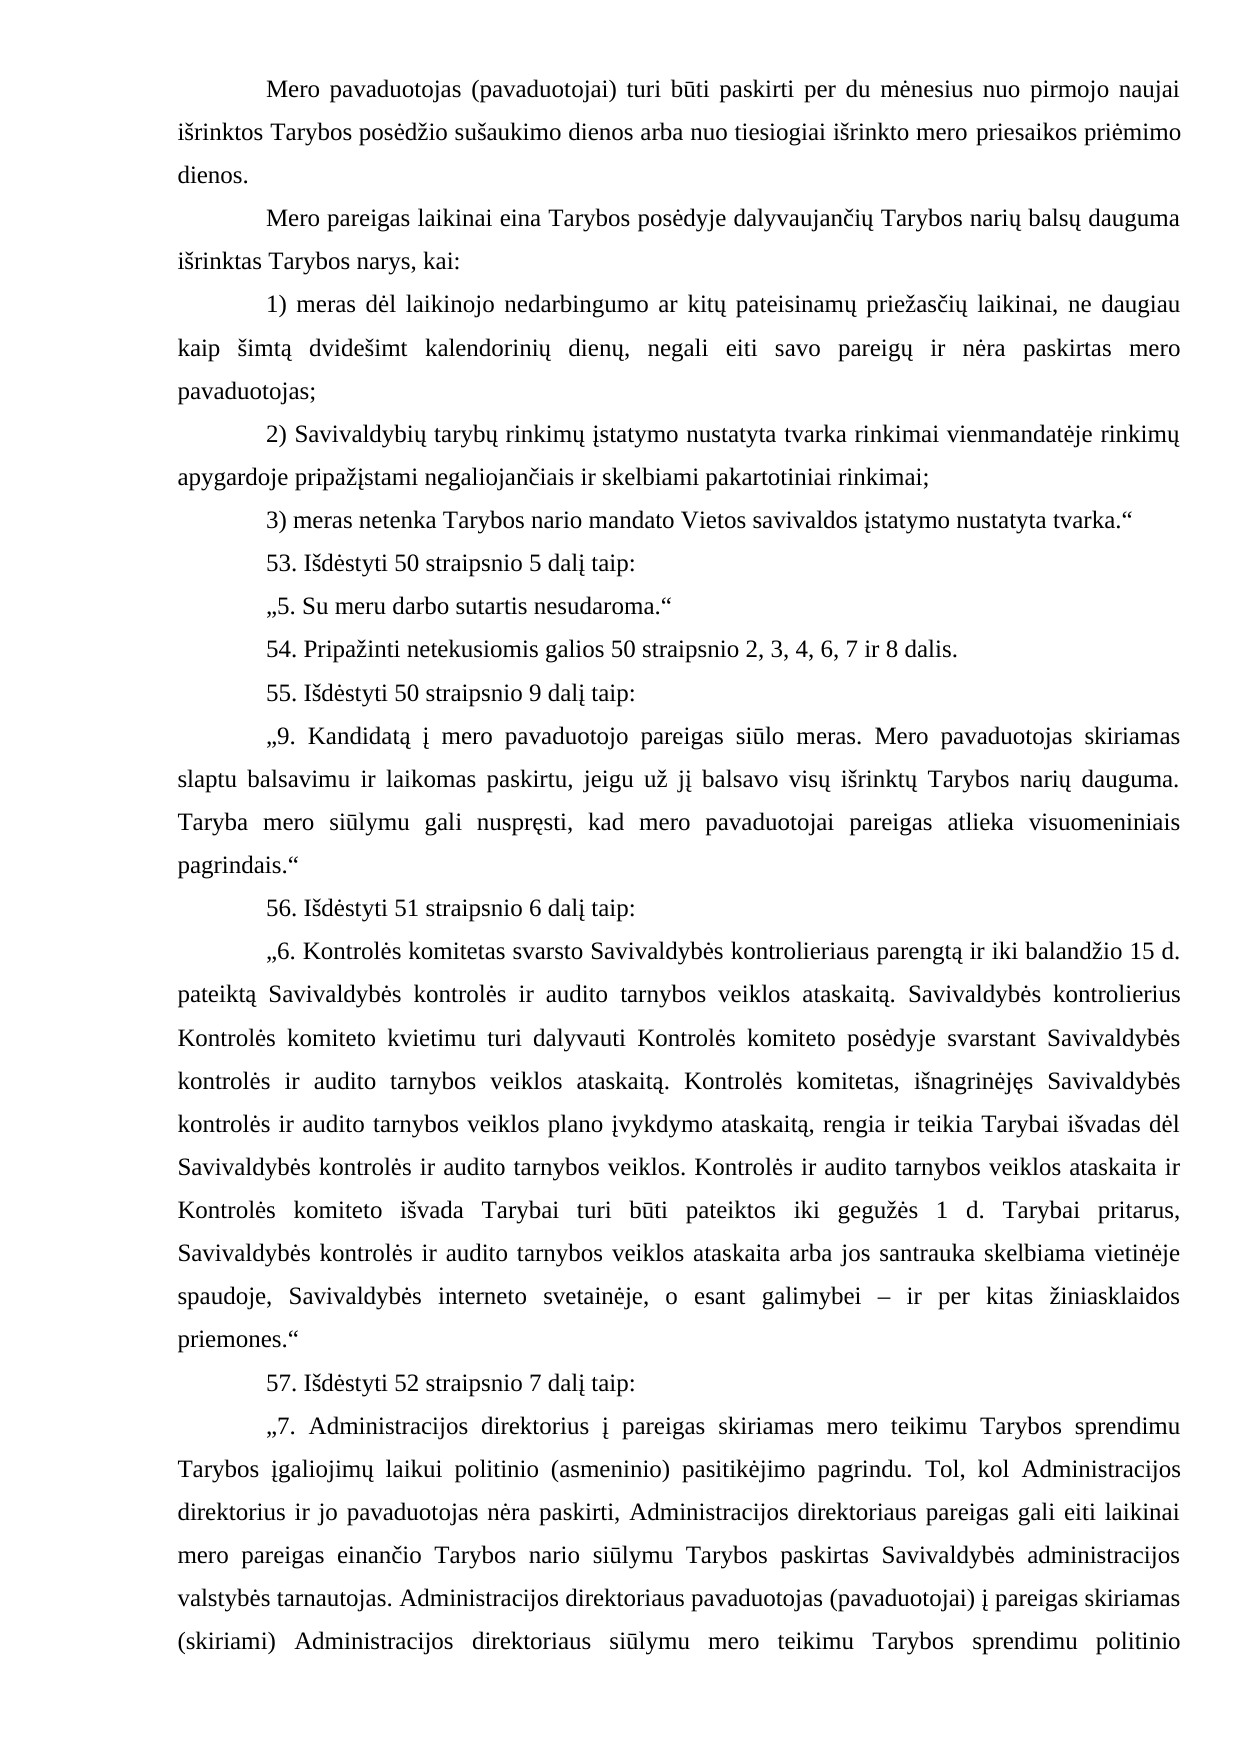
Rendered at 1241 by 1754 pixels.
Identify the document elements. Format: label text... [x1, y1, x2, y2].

text „5. Su meru darbo sutartis nesudaroma.“ [177, 591, 1181, 620]
text 56. Išdėstyti 51 straipsnio 6 dalį taip: [177, 893, 1181, 922]
text 3) meras netenka Tarybos nario mandato Vietos savivaldos įstatymo nustatyta tvarka.“ [177, 505, 1181, 534]
text Mero pareigas laikinai eina Tarybos posėdyje dalyvaujančių Tarybos narių balsų dauguma išrinktas Tarybos narys, kai: [177, 203, 1181, 275]
text 53. Išdėstyti 50 straipsnio 5 dalį taip: [177, 548, 1181, 577]
text 57. Išdėstyti 52 straipsnio 7 dalį taip: [177, 1368, 1181, 1396]
text „9. Kandidatą į mero pavaduotojo pareigas siūlo meras. Mero pavaduotojas skiriamas slaptu balsavimu ir laikomas paskirtu, jeigu už jį balsavo visų išrinktų Tarybos narių dauguma. Taryba mero siūlymu gali nuspręsti, kad mero pavaduotojai pareigas atlieka visuomeniniais pagrindais.“ [177, 721, 1181, 879]
text 1) meras dėl laikinojo nedarbingumo ar kitų pateisinamų priežasčių laikinai, ne daugiau kaip šimtą dvidešimt kalendorinių dienų, negali eiti savo pareigų ir nėra paskirtas mero pavaduotojas; [177, 289, 1181, 404]
text 54. Pripažinti netekusiomis galios 50 straipsnio 2, 3, 4, 6, 7 ir 8 dalis. [177, 634, 1181, 663]
text „7. Administracijos direktorius į pareigas skiriamas mero teikimu Tarybos sprendimu Tarybos įgaliojimų laikui politinio (asmeninio) pasitikėjimo pagrindu. Tol, kol Administracijos direktorius ir jo pavaduotojas nėra paskirti, Administracijos direktoriaus pareigas gali eiti laikinai mero pareigas einančio Tarybos nario siūlymu Tarybos paskirtas Savivaldybės administracijos valstybės tarnautojas. Administracijos direktoriaus pavaduotojas (pavaduotojai) į pareigas skiriamas (skiriami) Administracijos direktoriaus siūlymu mero teikimu Tarybos sprendimu politinio [177, 1411, 1181, 1655]
text 55. Išdėstyti 50 straipsnio 9 dalį taip: [177, 678, 1181, 706]
text „6. Kontrolės komitetas svarsto Savivaldybės kontrolieriaus parengtą ir iki balandžio 15 d. pateiktą Savivaldybės kontrolės ir audito tarnybos veiklos ataskaitą. Savivaldybės kontrolierius Kontrolės komiteto kvietimu turi dalyvauti Kontrolės komiteto posėdyje svarstant Savivaldybės kontrolės ir audito tarnybos veiklos ataskaitą. Kontrolės komitetas, išnagrinėjęs Savivaldybės kontrolės ir audito tarnybos veiklos plano įvykdymo ataskaitą, rengia ir teikia Tarybai išvadas dėl Savivaldybės kontrolės ir audito tarnybos veiklos. Kontrolės ir audito tarnybos veiklos ataskaita ir Kontrolės komiteto išvada Tarybai turi būti pateiktos iki gegužės 1 d. Tarybai pritarus, Savivaldybės kontrolės ir audito tarnybos veiklos ataskaita arba jos santrauka skelbiama vietinėje spaudoje, Savivaldybės interneto svetainėje, o esant galimybei – ir per kitas žiniasklaidos priemones.“ [177, 936, 1181, 1353]
text Mero pavaduotojas (pavaduotojai) turi būti paskirti per du mėnesius nuo pirmojo naujai išrinktos Tarybos posėdžio sušaukimo dienos arba nuo tiesiogiai išrinkto mero priesaikos priėmimo dienos. [177, 74, 1181, 189]
text 2) Savivaldybių tarybų rinkimų įstatymo nustatyta tvarka rinkimai vienmandatėje rinkimų apygardoje pripažįstami negaliojančiais ir skelbiami pakartotiniai rinkimai; [177, 419, 1181, 491]
